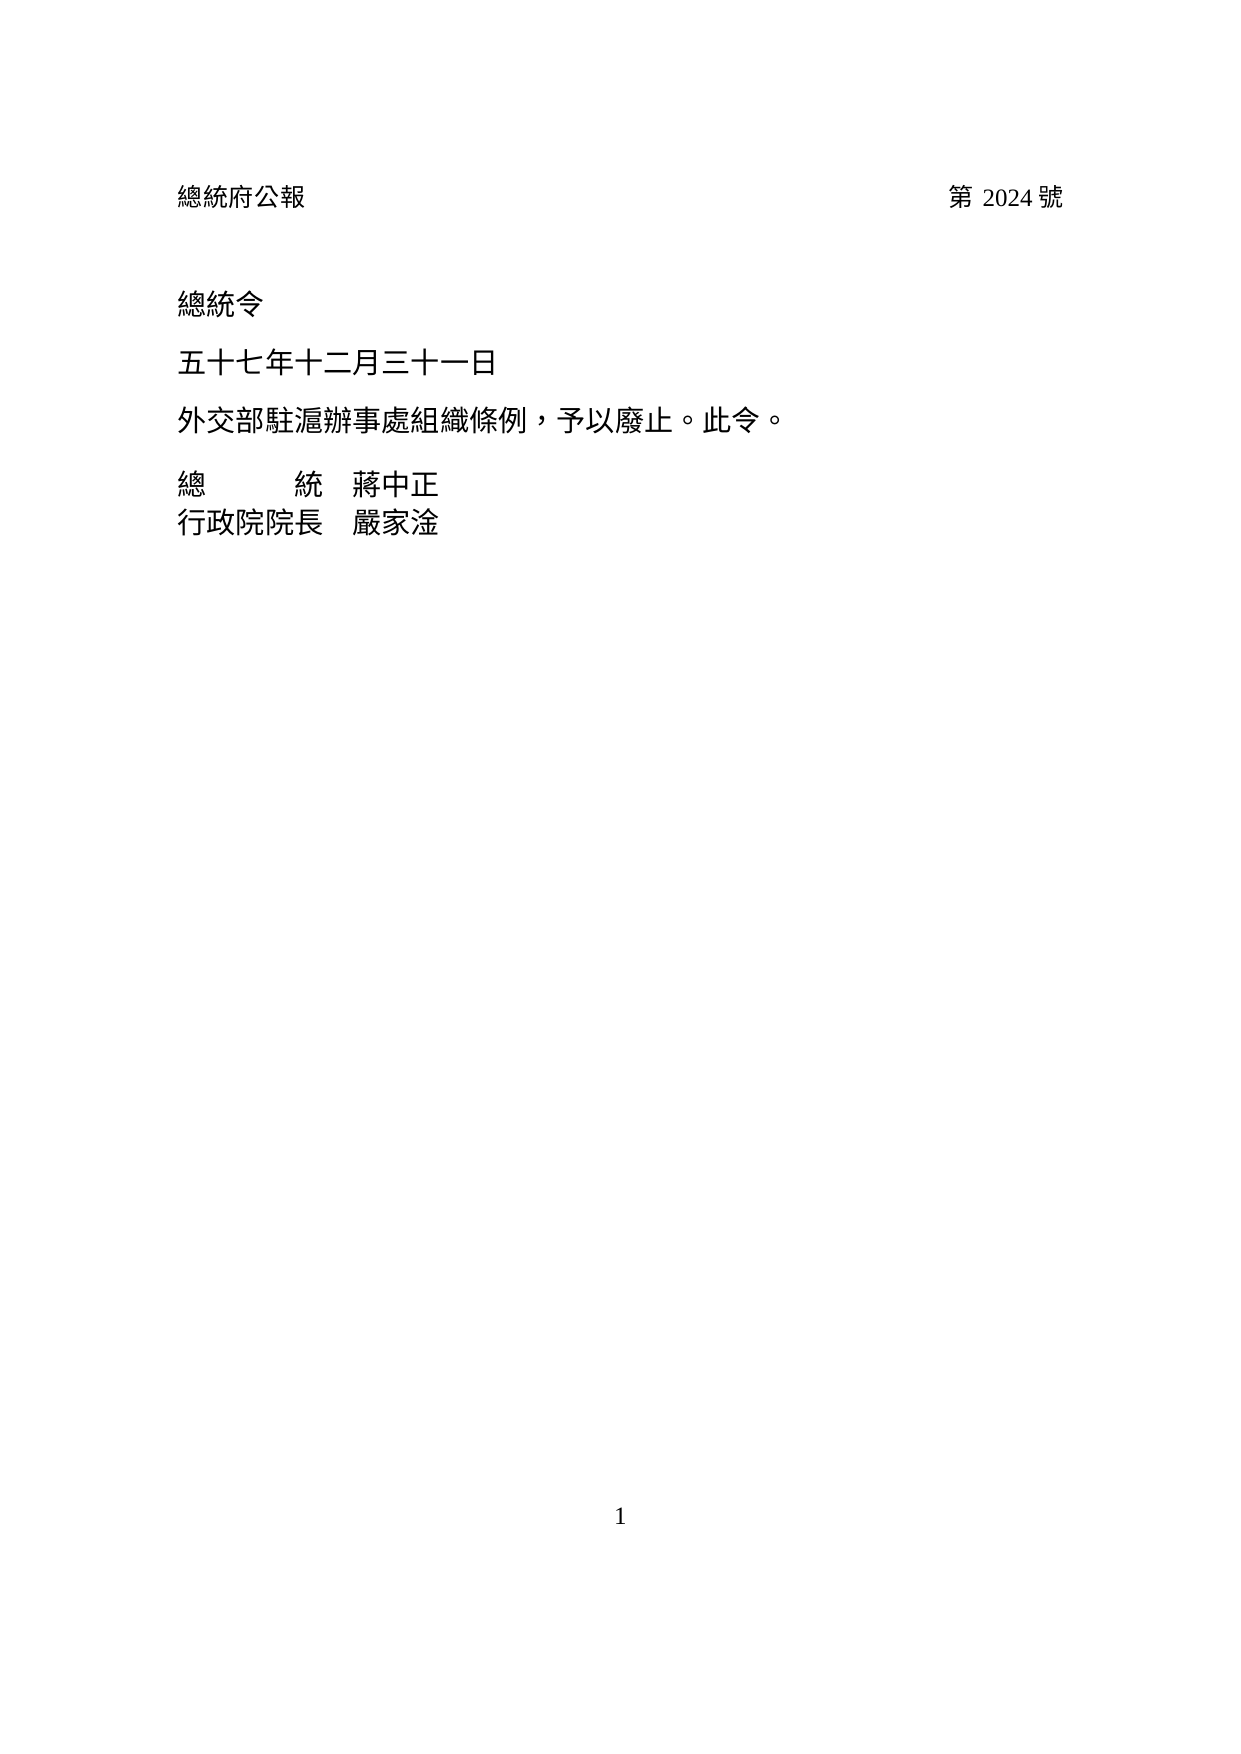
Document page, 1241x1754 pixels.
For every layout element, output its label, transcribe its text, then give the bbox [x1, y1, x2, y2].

text 外交部駐滬辦事處組織條例，予以廢止。此令。 [177, 395, 1063, 441]
text 總 統 蔣中正 [177, 466, 1063, 503]
text 五十七年十二月三十一日 [177, 337, 1063, 382]
text 行政院院長 嚴家淦 [177, 503, 1063, 541]
text 總統令 [177, 278, 1063, 324]
